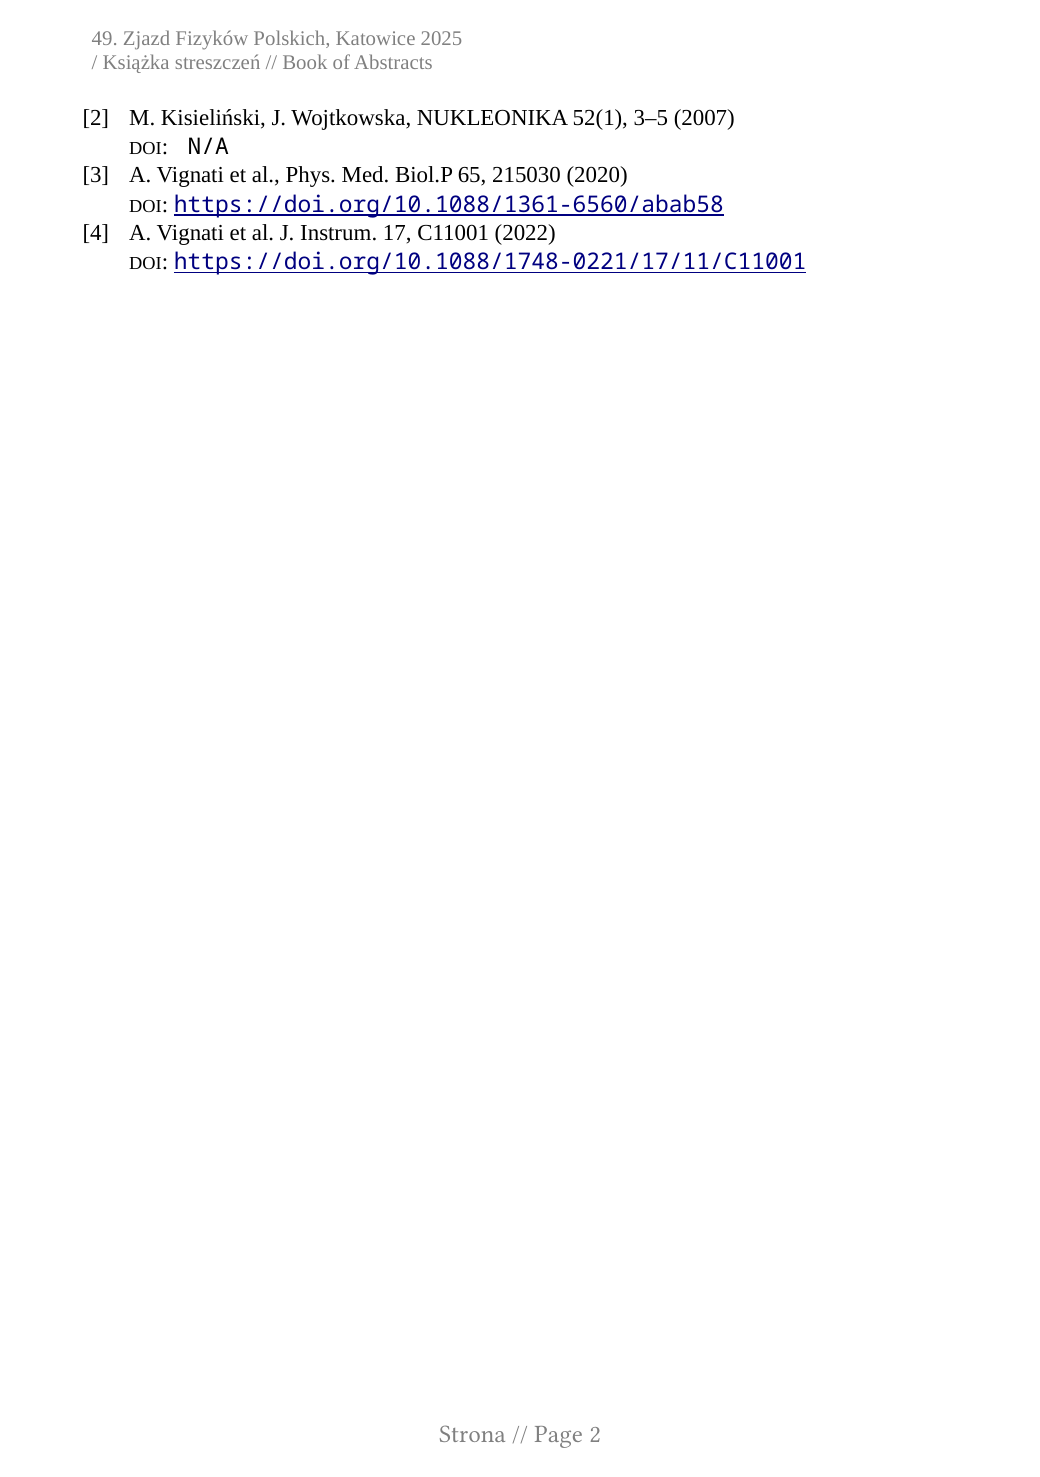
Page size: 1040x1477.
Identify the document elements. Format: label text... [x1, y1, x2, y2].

text [4] A. Vignati et al. J. Instrum. 17, C11001 (2022) doi: https://doi.org/10.1088/1748-0221/17/11/C11001 [82, 219, 948, 276]
text [3] A. Vignati et al., Phys. Med. Biol.P 65, 215030 (2020) doi: https://doi.org/10.1088/1361-6560/abab58 [82, 161, 948, 219]
text [2] M. Kisieliński, J. Wojtkowska, NUKLEONIKA 52(1), 3–5 (2007) doi: N/A [82, 104, 948, 161]
